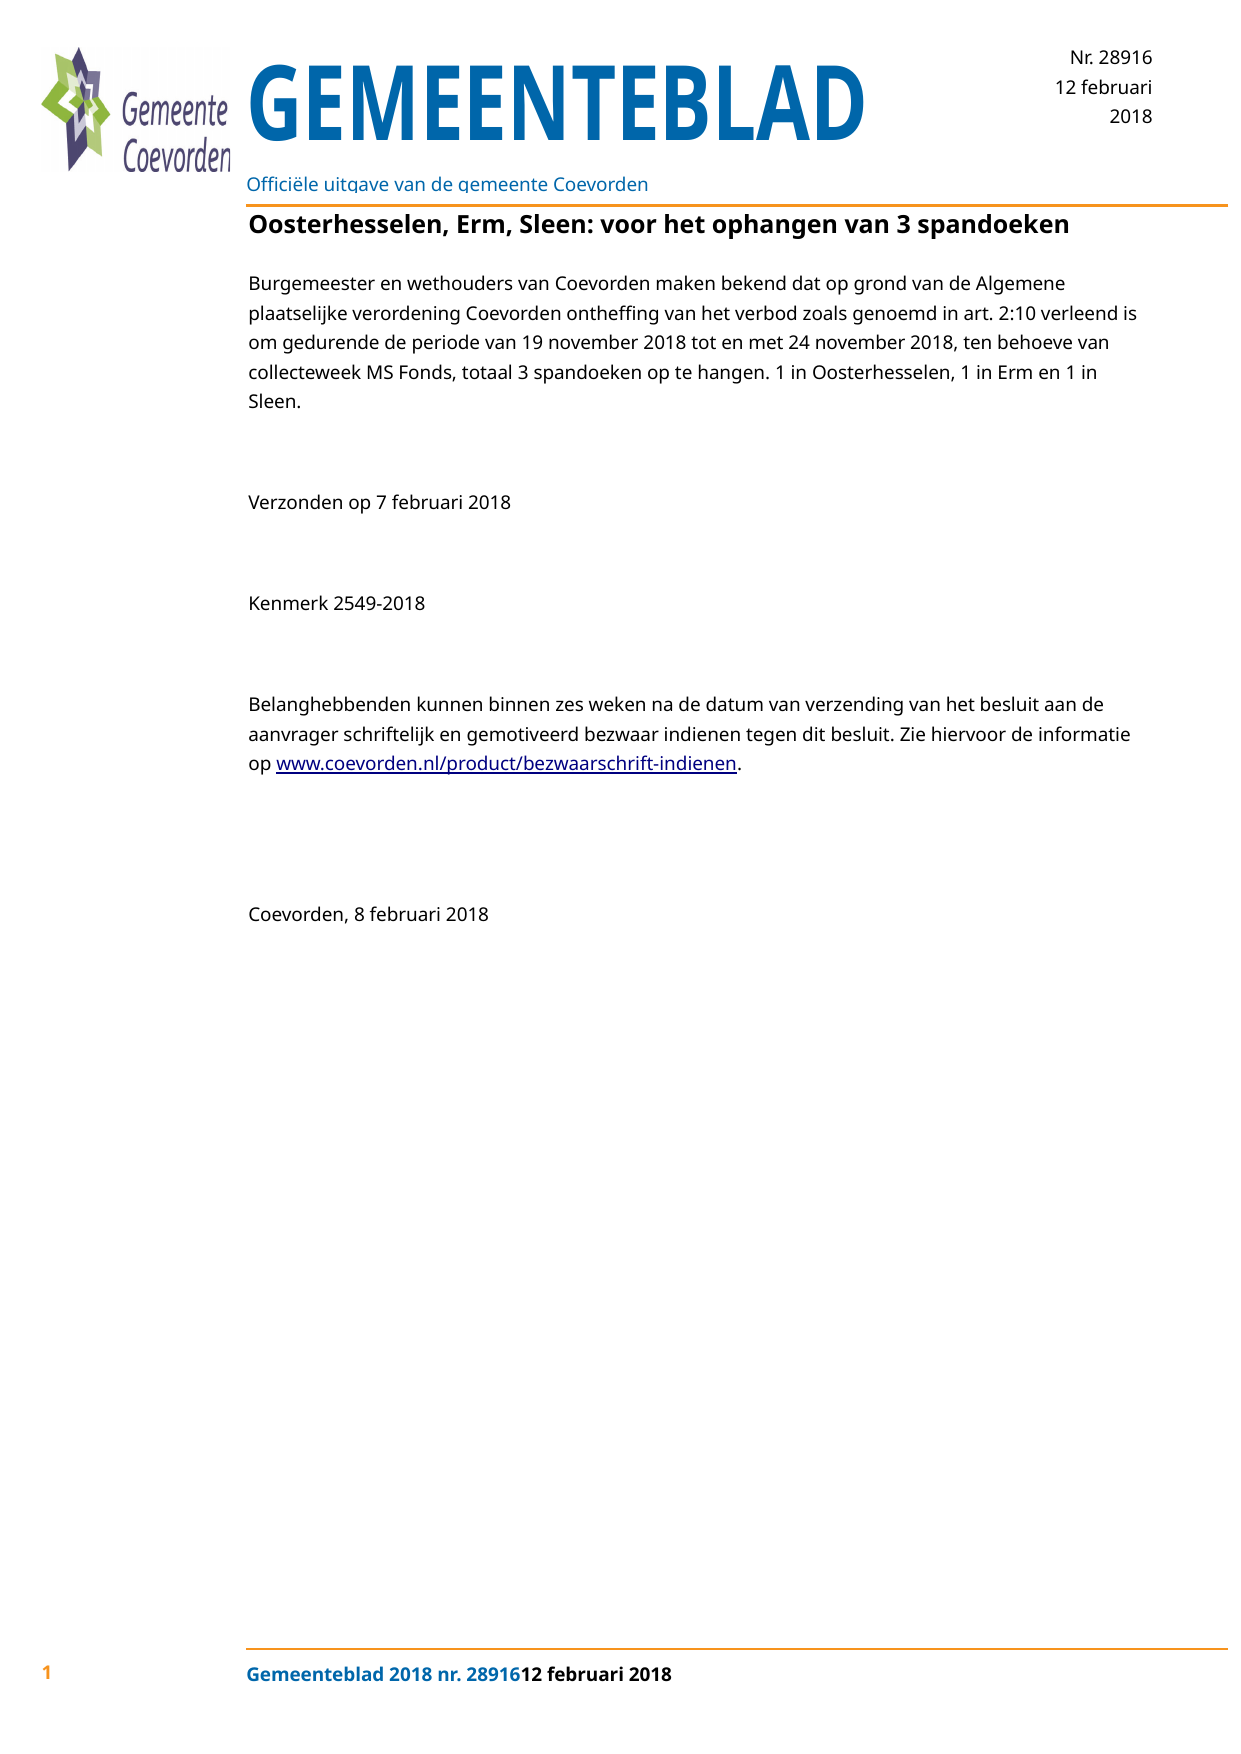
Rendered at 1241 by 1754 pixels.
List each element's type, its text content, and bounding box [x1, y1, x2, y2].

text Burgemeester en wethouders van Coevorden maken bekend dat op grond van de Algemene plaatselijke verordening Coevorden ontheffing van het verbod zoals genoemd in art. 2:10 verleend is om gedurende de periode van 19 november 2018 tot en met 24 november 2018, ten behoeve van collecteweek MS Fonds, totaal 3 spandoeken op te hangen. 1 in Oosterhesselen, 1 in Erm en 1 in Sleen. [248, 270, 1152, 414]
text Belanghebbenden kunnen binnen zes weken na de datum van verzending van het besluit aan de aanvrager schriftelijk en gemotiveerd bezwaar indienen tegen dit besluit. Zie hiervoor de informatie op www.coevorden.nl/product/bezwaarschrift-indienen. [248, 691, 1152, 776]
picture [41, 47, 231, 172]
text Verzonden op 7 februari 2018 [248, 489, 1152, 515]
text Oosterhesselen, Erm, Sleen: voor het ophangen van 3 spandoeken [248, 207, 1152, 241]
text Kenmerk 2549-2018 [248, 590, 1152, 616]
text Coevorden, 8 februari 2018 [248, 902, 1152, 927]
